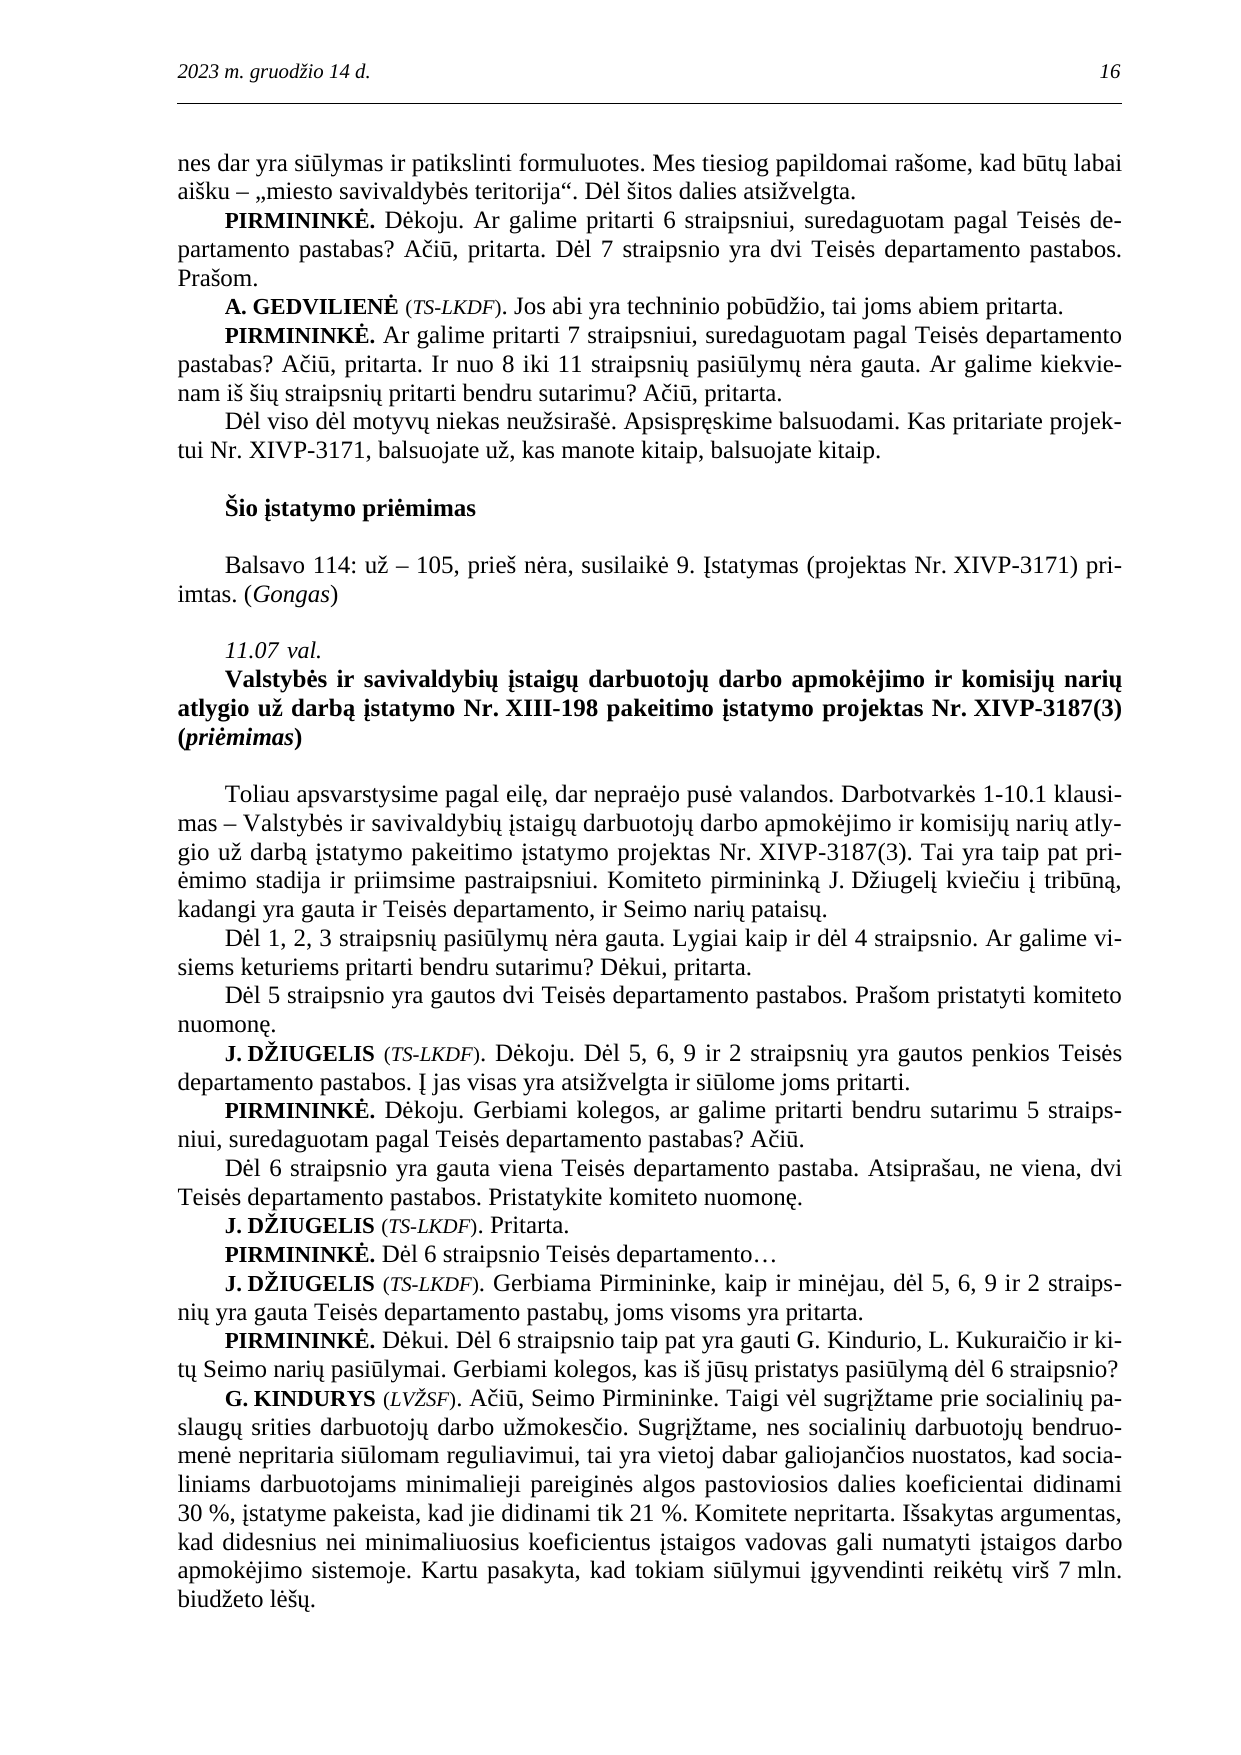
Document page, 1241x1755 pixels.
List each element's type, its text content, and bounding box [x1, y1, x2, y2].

text Dėl vi­so dėl mo­ty­vų nie­kas ne­už­si­ra­šė. Ap­si­spręs­ki­me bal­suo­da­mi. Kas pri­ta­ria­te pro­jek­tui Nr. XIVP-3171, bal­suo­ja­te už, kas ma­no­te ki­taip, bal­suo­ja­te ki­taip. [177, 406, 1122, 464]
text PIRMININKĖ. Ar ga­li­me pri­tar­ti 7 straips­niui, su­re­da­guo­tam pa­gal Tei­sės de­par­ta­men­to pa­sta­bas? Ačiū, pri­tar­ta. Ir nuo 8 iki 11 straips­nių pa­siū­ly­mų nė­ra gau­ta. Ar ga­li­me kiek­vie­nam iš šių straips­nių pri­tar­ti ben­dru su­ta­ri­mu? Ačiū, pri­tar­ta. [177, 320, 1122, 406]
text Dėl 6 straips­nio yra gau­ta vie­na Tei­sės de­par­ta­men­to pa­sta­ba. At­si­pra­šau, ne vie­na, dvi Tei­sės de­par­ta­men­to pa­sta­bos. Pri­sta­ty­ki­te ko­mi­te­to nuo­mo­nę. [177, 1153, 1122, 1210]
text Dėl 5 straips­nio yra gau­tos dvi Tei­sės de­par­ta­men­to pa­sta­bos. Pra­šom pri­sta­ty­ti ko­mi­te­to nuo­mo­nę. [177, 980, 1122, 1038]
text G. KINDURYS (LVŽSF). Ačiū, Sei­mo Pir­mi­nin­ke. Tai­gi vėl su­grįž­ta­me prie so­cia­li­nių pa­slau­gų sri­ties dar­buo­to­jų dar­bo už­mo­kes­čio. Su­grįž­ta­me, nes so­cia­li­nių dar­buo­to­jų ben­druo­me­nė ne­pri­ta­ria siū­lo­mam re­gu­lia­vi­mui, tai yra vie­toj da­bar ga­lio­jan­čios nuo­sta­tos, kad so­cia­li­niams dar­buo­to­jams mi­ni­ma­lie­ji pa­rei­gi­nės al­gos pa­sto­vio­sios da­lies ko­e­fi­cien­tai di­di­na­mi 30 %, įsta­ty­me pa­keis­ta, kad jie di­di­na­mi tik 21 %. Ko­mi­te­te ne­pri­tar­ta. Iš­sa­ky­tas ar­gu­men­tas, kad di­des­nius nei mi­ni­ma­liuo­sius ko­e­fi­cien­tus įstai­gos va­do­vas ga­li nu­ma­ty­ti įstai­gos dar­bo ap­mo­kė­ji­mo sis­te­mo­je. Kar­tu pa­sa­ky­ta, kad to­kiam siū­ly­mui įgy­ven­di­nti rei­kė­tų virš 7 mln. biu­dže­to lė­šų. [177, 1383, 1122, 1613]
text To­liau ap­svars­ty­si­me pa­gal ei­lę, dar ne­pra­ėjo pu­sė va­lan­dos. Dar­bo­tvarkės 1-10.1 klau­si­mas – Vals­ty­bės ir sa­vi­val­dy­bių įstai­gų dar­buo­to­jų dar­bo ap­mo­kė­ji­mo ir ko­mi­si­jų na­rių at­ly­gio už dar­bą įsta­ty­mo pa­kei­ti­mo įsta­ty­mo pro­jek­tas Nr. XIVP-3187(3). Tai yra taip pat pri­ėmi­mo sta­di­ja ir pri­im­si­me pa­straips­niui. Ko­mi­te­to pir­mi­nin­ką J. Džiu­ge­lį kvie­čiu į tri­bū­ną, ka­dan­gi yra gau­ta ir Tei­sės de­par­ta­men­to, ir Sei­mo na­rių pa­tai­sų. [177, 779, 1122, 923]
text 11.07 val. [224, 636, 1122, 664]
text J. DŽIUGELIS (TS-LKDF). Ger­bia­ma Pir­mi­nin­ke, kaip ir mi­nė­jau, dėl 5, 6, 9 ir 2 straips­nių yra gau­ta Tei­sės de­par­ta­men­to pa­sta­bų, joms vi­soms yra pri­tar­ta. [177, 1268, 1122, 1325]
text Dėl 1, 2, 3 straips­nių pa­siū­ly­mų nė­ra gau­ta. Ly­giai kaip ir dėl 4 straips­nio. Ar ga­li­me vi­siems ke­tu­riems pri­tar­ti ben­dru su­ta­ri­mu? Dė­kui, pri­tar­ta. [177, 923, 1122, 980]
text J. DŽIUGELIS (TS-LKDF). Dė­ko­ju. Dėl 5, 6, 9 ir 2 straips­nių yra gau­tos pen­kios Tei­sės de­par­ta­men­to pa­sta­bos. Į jas vi­sas yra at­si­žvelg­ta ir siū­lo­me joms pri­tar­ti. [177, 1038, 1122, 1095]
text PIRMININKĖ. Dė­kui. Dėl 6 straips­nio taip pat yra gau­ti G. Kin­du­rio, L. Ku­ku­rai­čio ir ki­tų Sei­mo na­rių pa­siū­ly­mai. Ger­bia­mi ko­le­gos, kas iš jū­sų pri­sta­tys pa­siū­ly­mą dėl 6 straips­nio? [177, 1325, 1122, 1383]
text PIRMININKĖ. Dėl 6 straips­nio Tei­sės de­par­ta­men­to… [177, 1239, 1122, 1268]
text nes dar yra siū­ly­mas ir pa­tiks­lin­ti for­mu­luo­tes. Mes tie­siog pa­pil­do­mai ra­šo­me, kad bū­tų la­bai aiš­ku – „mies­to sa­vi­val­dy­bės te­ri­to­ri­ja“. Dėl ši­tos da­lies at­si­žvelg­ta. [177, 148, 1122, 205]
text J. DŽIUGELIS (TS-LKDF). Pri­tar­ta. [177, 1210, 1122, 1239]
text PIRMININKĖ. Dė­ko­ju. Ger­bia­mi ko­le­gos, ar ga­li­me pri­tar­ti ben­dru su­ta­ri­mu 5 straips­niui, su­re­da­guo­tam pa­gal Tei­sės de­par­ta­men­to pa­sta­bas? Ačiū. [177, 1095, 1122, 1153]
text Šio įsta­ty­mo pri­ėmi­mas [177, 493, 1122, 521]
text A. GEDVILIENĖ (TS-LKDF). Jos abi yra tech­ni­nio po­bū­džio, tai joms abiem pri­tar­ta. [177, 291, 1122, 320]
text Bal­sa­vo 114: už – 105, prieš nė­ra, su­si­lai­kė 9. Įsta­ty­mas (pro­jek­tas Nr. XIVP-3171) pri­im­tas. (Gon­gas) [177, 550, 1122, 608]
text PIRMININKĖ. Dė­ko­ju. Ar ga­li­me pri­tar­ti 6 straips­niui, su­re­da­guo­tam pa­gal Tei­sės de­par­ta­men­to pa­sta­bas? Ačiū, pri­tar­ta. Dėl 7 straips­nio yra dvi Tei­sės de­par­ta­men­to pa­sta­bos. Pra­šom. [177, 205, 1122, 291]
text Vals­ty­bės ir sa­vi­val­dy­bių įstai­gų dar­buo­to­jų dar­bo ap­mo­kė­ji­mo ir ko­mi­si­jų na­rių at­ly­gio už dar­bą įsta­ty­mo Nr. XIII-198 pa­kei­ti­mo įsta­ty­mo pro­jek­tas Nr. XIVP-3187(3) (pri­ėmi­mas) [177, 664, 1122, 750]
